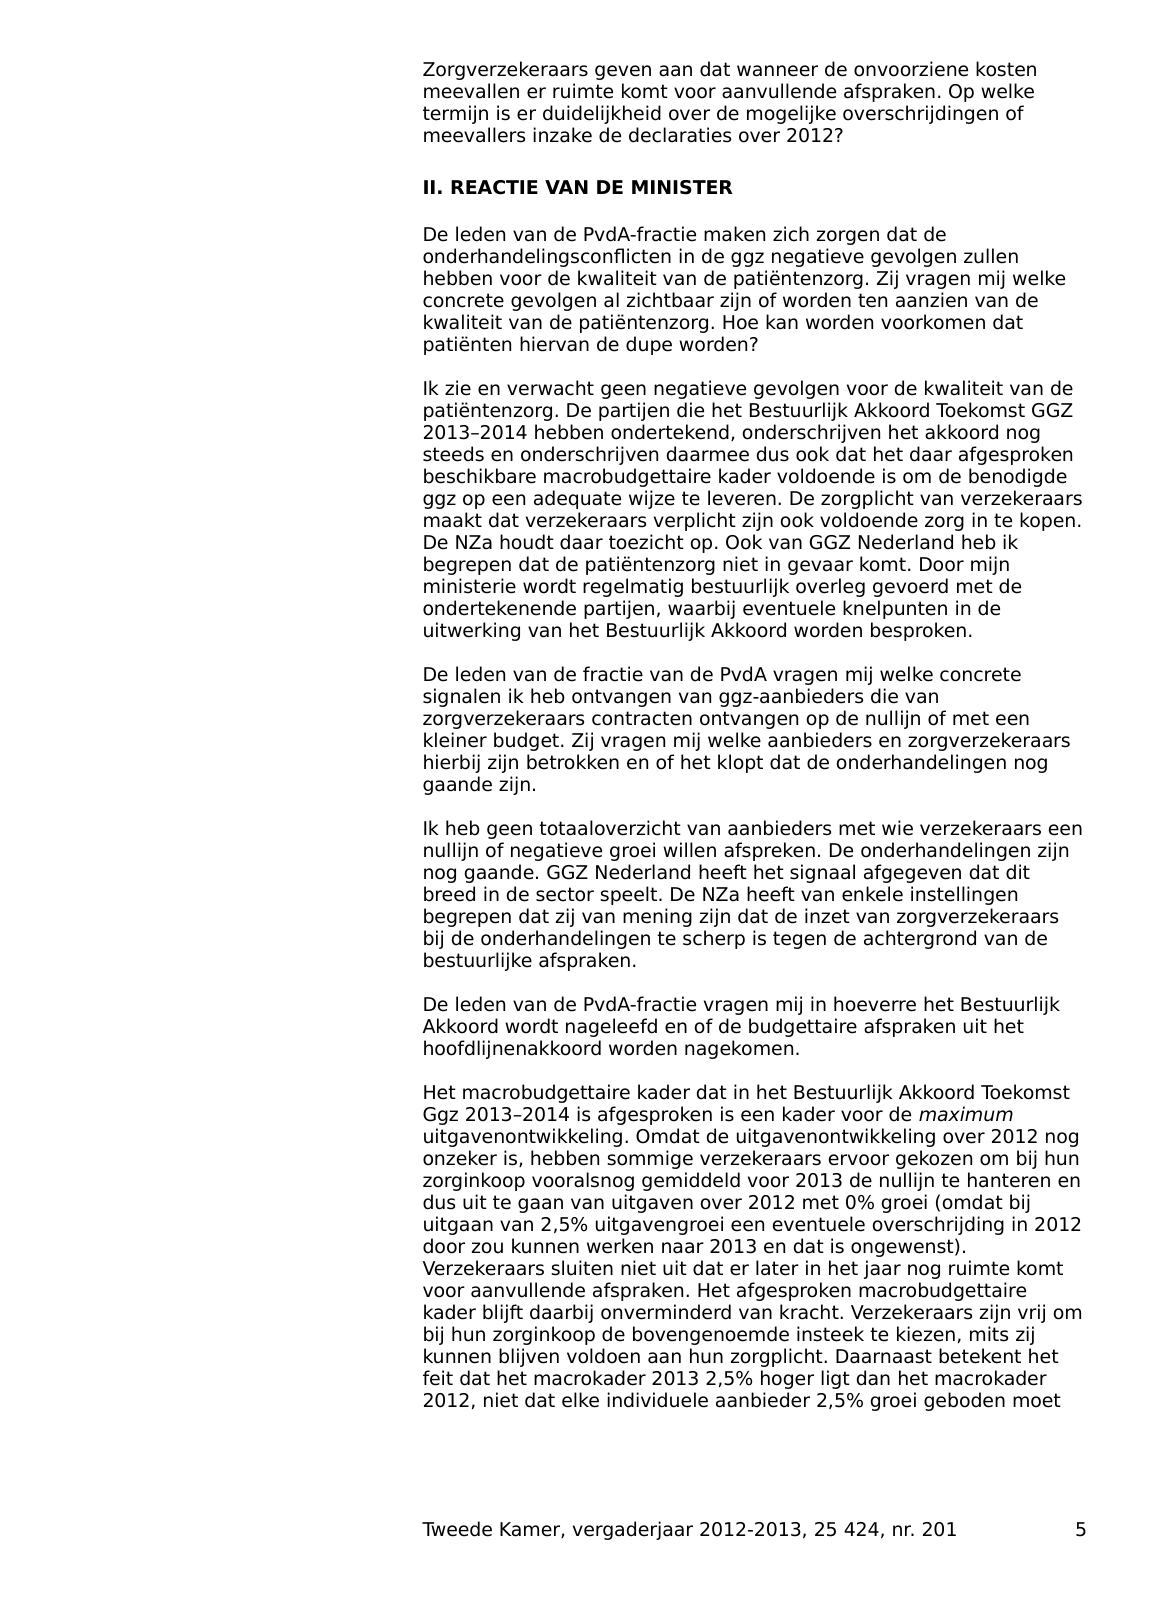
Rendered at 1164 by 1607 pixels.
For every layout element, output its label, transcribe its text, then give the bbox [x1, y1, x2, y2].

text De leden van de fractie van de PvdA vragen mij welke concrete signalen ik heb ontvangen van ggz-aanbieders die van zorgverzekeraars contracten ontvangen op de nullijn of met een kleiner budget. Zij vragen mij welke aanbieders en zorgverzekeraars hierbij zijn betrokken en of het klopt dat de onderhandelingen nog gaande zijn. [422, 664, 1087, 796]
text Ik heb geen totaaloverzicht van aanbieders met wie verzekeraars een nullijn of negatieve groei willen afspreken. De onderhandelingen zijn nog gaande. GGZ Nederland heeft het signaal afgegeven dat dit breed in de sector speelt. De NZa heeft van enkele instellingen begrepen dat zij van mening zijn dat de inzet van zorgverzekeraars bij de onderhandelingen te scherp is tegen de achtergrond van de bestuurlijke afspraken. [422, 818, 1087, 972]
text Ik zie en verwacht geen negatieve gevolgen voor de kwaliteit van de patiëntenzorg. De partijen die het Bestuurlijk Akkoord Toekomst GGZ 2013–2014 hebben ondertekend, onderschrijven het akkoord nog steeds en onderschrijven daarmee dus ook dat het daar afgesproken beschikbare macrobudgettaire kader voldoende is om de benodigde ggz op een adequate wijze te leveren. De zorgplicht van verzekeraars maakt dat verzekeraars verplicht zijn ook voldoende zorg in te kopen. De NZa houdt daar toezicht op. Ook van GGZ Nederland heb ik begrepen dat de patiëntenzorg niet in gevaar komt. Door mijn ministerie wordt regelmatig bestuurlijk overleg gevoerd met de ondertekenende partijen, waarbij eventuele knelpunten in de uitwerking van het Bestuurlijk Akkoord worden besproken. [422, 378, 1087, 642]
text Het macrobudgettaire kader dat in het Bestuurlijk Akkoord Toekomst Ggz 2013–2014 is afgesproken is een kader voor de maximum uitgavenontwikkeling. Omdat de uitgavenontwikkeling over 2012 nog onzeker is, hebben sommige verzekeraars ervoor gekozen om bij hun zorginkoop vooralsnog gemiddeld voor 2013 de nullijn te hanteren en dus uit te gaan van uitgaven over 2012 met 0% groei (omdat bij uitgaan van 2,5% uitgavengroei een eventuele overschrijding in 2012 door zou kunnen werken naar 2013 en dat is ongewenst). Verzekeraars sluiten niet uit dat er later in het jaar nog ruimte komt voor aanvullende afspraken. Het afgesproken macrobudgettaire kader blijft daarbij onverminderd van kracht. Verzekeraars zijn vrij om bij hun zorginkoop de bovengenoemde insteek te kiezen, mits zij kunnen blijven voldoen aan hun zorgplicht. Daarnaast betekent het feit dat het macrokader 2013 2,5% hoger ligt dan het macrokader 2012, niet dat elke individuele aanbieder 2,5% groei geboden moet [422, 1082, 1087, 1412]
text De leden van de PvdA-fractie maken zich zorgen dat de onderhandelingsconflicten in de ggz negatieve gevolgen zullen hebben voor de kwaliteit van de patiëntenzorg. Zij vragen mij welke concrete gevolgen al zichtbaar zijn of worden ten aanzien van de kwaliteit van de patiëntenzorg. Hoe kan worden voorkomen dat patiënten hiervan de dupe worden? [422, 224, 1087, 356]
text Zorgverzekeraars geven aan dat wanneer de onvoorziene kosten meevallen er ruimte komt voor aanvullende afspraken. Op welke termijn is er duidelijkheid over de mogelijke overschrijdingen of meevallers inzake de declaraties over 2012? [422, 59, 1087, 147]
subtitle II. REACTIE VAN DE MINISTER [422, 177, 1087, 199]
text De leden van de PvdA-fractie vragen mij in hoeverre het Bestuurlijk Akkoord wordt nageleefd en of de budgettaire afspraken uit het hoofdlijnenakkoord worden nagekomen. [422, 994, 1087, 1060]
